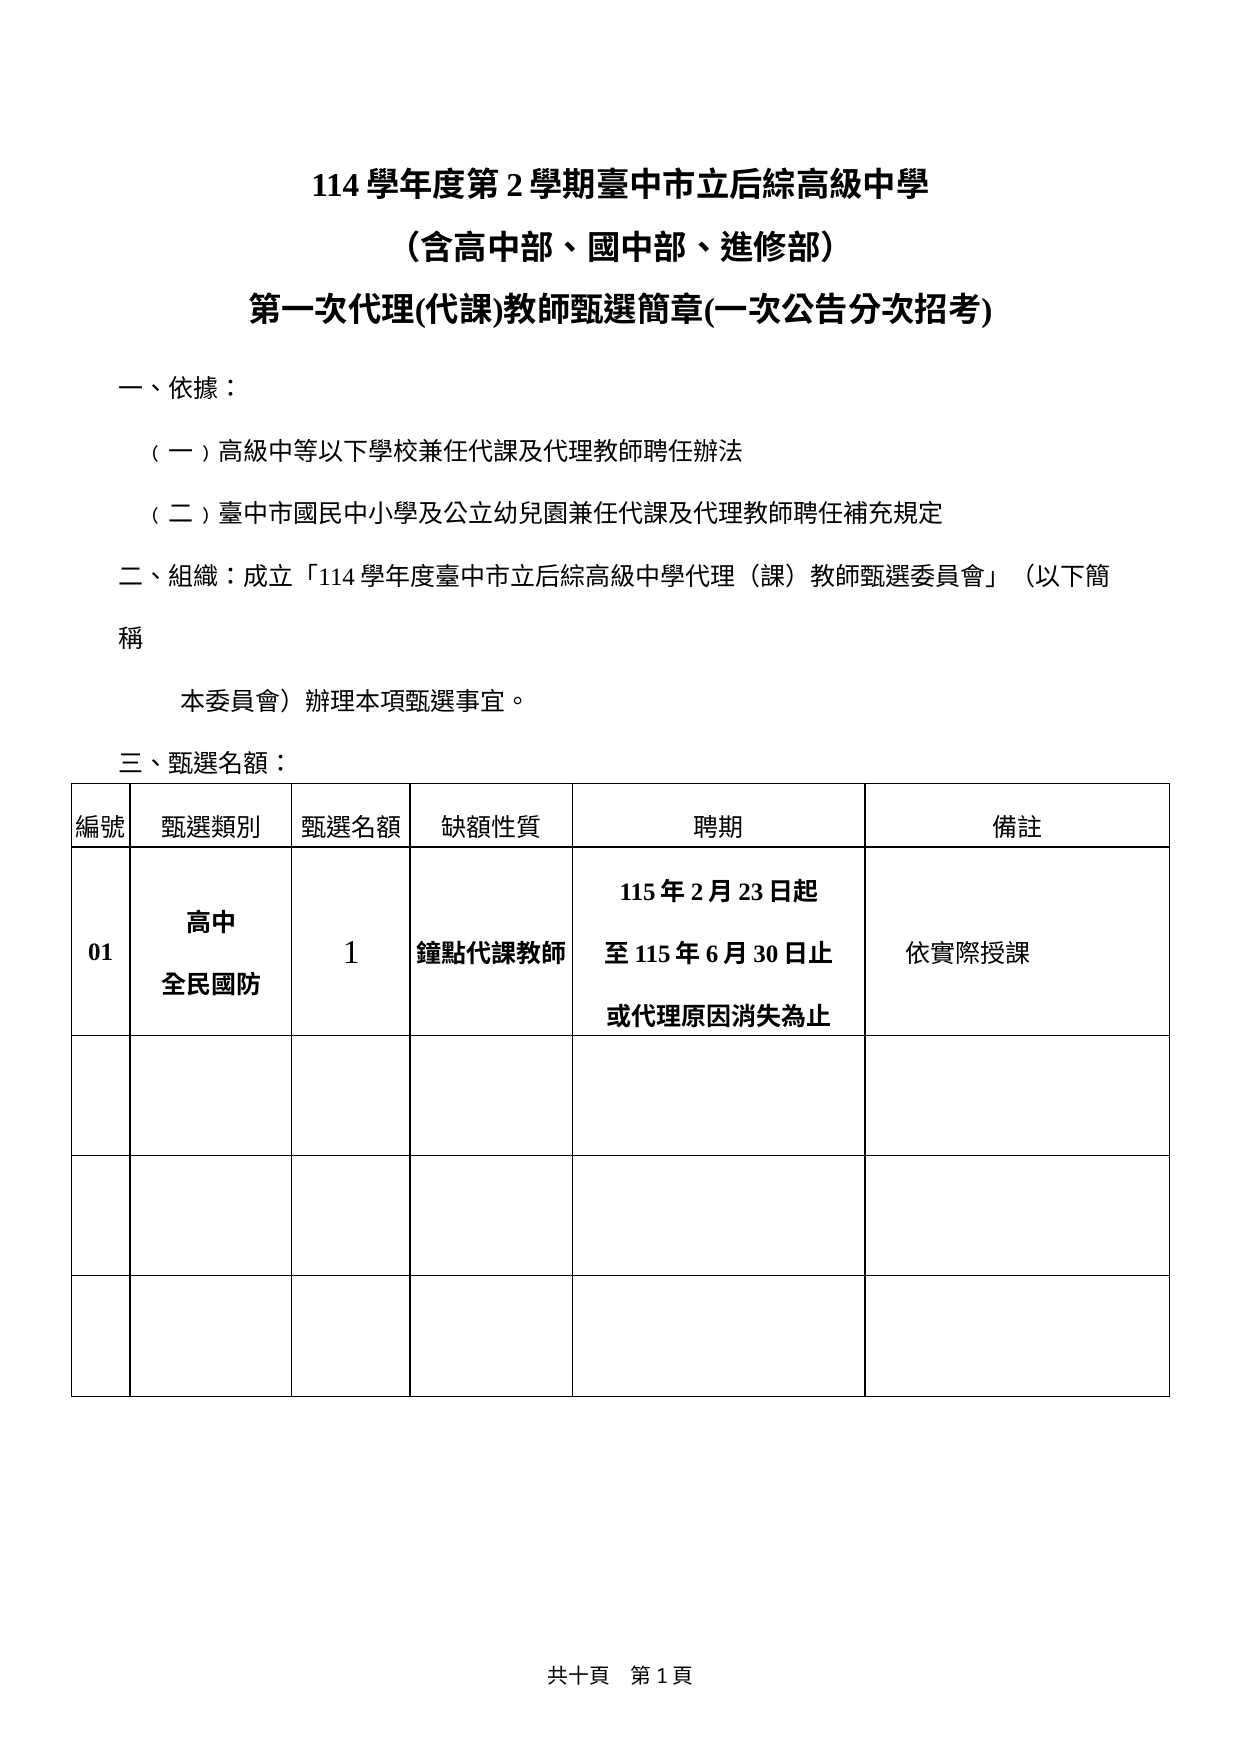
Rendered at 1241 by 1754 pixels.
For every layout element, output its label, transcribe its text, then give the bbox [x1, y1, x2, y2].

table_cell [411, 1276, 572, 1396]
text 一、依據： [118, 345, 1122, 408]
table_header 聘期 [573, 784, 864, 846]
table_cell [131, 1276, 291, 1396]
table_header 缺額性質 [411, 784, 572, 846]
table_cell [573, 1276, 864, 1396]
table_cell 依實際授課 [866, 848, 1169, 1035]
text 114學年度第2學期臺中市立后綜高級中學 [118, 141, 1122, 203]
table_header 甄選類別 [131, 784, 291, 846]
table_cell [292, 1156, 409, 1275]
table_cell [866, 1156, 1169, 1275]
table_header 備註 [866, 784, 1169, 846]
table_cell [866, 1276, 1169, 1396]
table_cell [573, 1156, 864, 1275]
table_header 編號 [72, 784, 129, 846]
text （含高中部、國中部、進修部） [118, 203, 1122, 266]
text 第一次代理(代課)教師甄選簡章(一次公告分次招考) [118, 266, 1122, 328]
table_cell [292, 1036, 409, 1155]
table_cell [72, 1036, 129, 1155]
table_cell [131, 1036, 291, 1155]
table_cell 高中 全民國防 [131, 848, 291, 1035]
table_cell [411, 1156, 572, 1275]
text 三、甄選名額： [118, 720, 1122, 783]
table_cell [292, 1276, 409, 1396]
table_cell [411, 1036, 572, 1155]
table_cell [72, 1276, 129, 1396]
text 二、組織：成立「114學年度臺中市立后綜高級中學代理（課）教師甄選委員會」（以下簡稱 [118, 533, 1122, 658]
table_cell [866, 1036, 1169, 1155]
table_cell [131, 1156, 291, 1275]
table_cell 鐘點代課教師 [411, 848, 572, 1035]
text ﹙二﹚臺中市國民中小學及公立幼兒園兼任代課及代理教師聘任補充規定 [143, 470, 1122, 533]
table_cell [72, 1156, 129, 1275]
text 本委員會）辦理本項甄選事宜。 [118, 658, 1122, 720]
table_cell 1 [292, 848, 409, 1035]
table_header 甄選名額 [292, 784, 409, 846]
table_cell 115年2月23日起 至115年6月30日止 或代理原因消失為止 [573, 848, 864, 1035]
text ﹙一﹚高級中等以下學校兼任代課及代理教師聘任辦法 [143, 408, 1122, 470]
table_cell [573, 1036, 864, 1155]
table_cell 01 [72, 848, 129, 1035]
